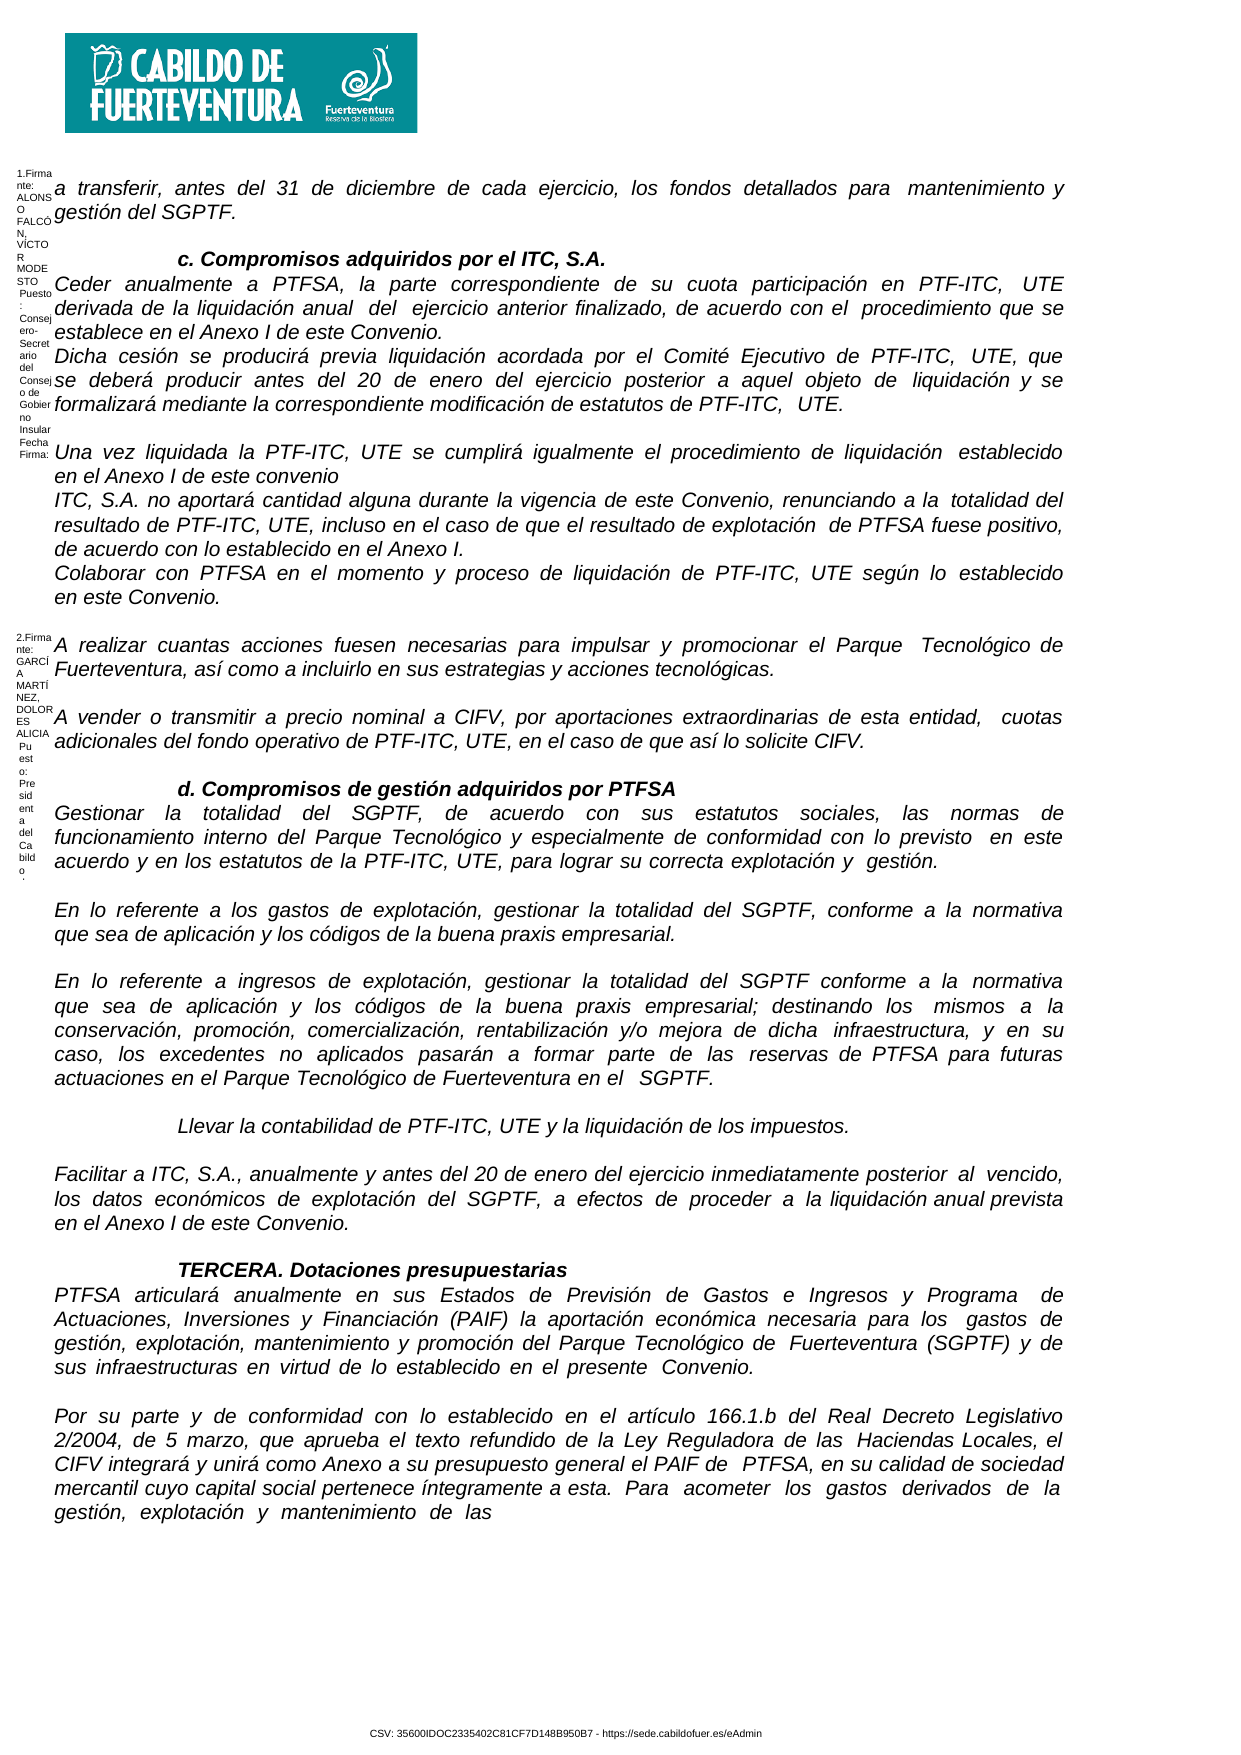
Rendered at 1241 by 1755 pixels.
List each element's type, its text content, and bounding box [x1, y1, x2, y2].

text Llevar la contabilidad de PTF-ITC, UTE y la liquidación de los impuestos. [177, 1114, 1241, 1138]
text En lo referente a los gastos de explotación, gestionar la totalidad del SGPTF, conforme a la normativa que sea de aplicación y los códigos de la buena praxis empresarial. [54, 897, 1064, 946]
text PTFSA articulará anualmente en sus Estados de Previsión de Gastos e Ingresos y Programa de Actuaciones, Inversiones y Financiación (PAIF) la aportación económica necesaria para los gastos de gestión, explotación, mantenimiento y promoción del Parque Tecnológico de Fuerteventura (SGPTF) y de sus infraestructuras en virtud de lo establecido en el presente Convenio. [54, 1283, 1064, 1379]
text En lo referente a ingresos de explotación, gestionar la totalidad del SGPTF conforme a la normativa que sea de aplicación y los códigos de la buena praxis empresarial; destinando los mismos a la conservación, promoción, comercialización, rentabilización y/o mejora de dicha infraestructura, y en su caso, los excedentes no aplicados pasarán a formar parte de las reservas de PTFSA para futuras actuaciones en el Parque Tecnológico de Fuerteventura en el SGPTF. [54, 969, 1064, 1090]
text A vender o transmitir a precio nominal a CIFV, por aportaciones extraordinarias de esta entidad, cuotas adicionales del fondo operativo de PTF-ITC, UTE, en el caso de que así lo solicite CIFV. [54, 705, 1064, 753]
text Puesto: Consejero-Secretario del Consejo de Gobierno Insular Fecha Firma: 11/06/2025 12:07:43 [19, 288, 52, 463]
text Ceder anualmente a PTFSA, la parte correspondiente de su cuota participación en PTF-ITC, UTE derivada de la liquidación anual del ejercicio anterior finalizado, de acuerdo con el procedimiento que se establece en el Anexo I de este Convenio. [54, 272, 1064, 344]
text A realizar cuantas acciones fuesen necesarias para impulsar y promocionar el Parque Tecnológico de Fuerteventura, así como a incluirlo en sus estrategias y acciones tecnológicas. [54, 633, 1064, 681]
text 1.Firmante: ALONSO FALCÓN, VÍCTOR MODESTO [17, 167, 54, 287]
text [14, 167, 54, 463]
text Colaborar con PTFSA en el momento y proceso de liquidación de PTF-ITC, UTE según lo establecido en este Convenio. [54, 561, 1064, 609]
list Compromisos adquiridos por el ITC, S.A. [177, 248, 1241, 272]
text ITC, S.A. no aportará cantidad alguna durante la vigencia de este Convenio, renunciando a la totalidad del resultado de PTF-ITC, UTE, incluso en el caso de que el resultado de explotación de PTFSA fuese positivo, de acuerdo con lo establecido en el Anexo I. [54, 488, 1064, 561]
text a transferir, antes del 31 de diciembre de cada ejercicio, los fondos detallados para mantenimiento y gestión del SGPTF. [54, 175, 1064, 223]
text Por su parte y de conformidad con lo establecido en el artículo 166.1.b del Real Decreto Legislativo 2/2004, de 5 marzo, que aprueba el texto refundido de la Ley Reguladora de las Haciendas Locales, el CIFV integrará y unirá como Anexo a su presupuesto general el PAIF de PTFSA, en su calidad de sociedad mercantil cuyo capital social pertenece íntegramente a esta. Para acometer los gastos derivados de la gestión, explotación y mantenimiento de las [54, 1403, 1064, 1524]
text Facilitar a ITC, S.A., anualmente y antes del 20 de enero del ejercicio inmediatamente posterior al vencido, los datos económicos de explotación del SGPTF, a efectos de proceder a la liquidación anual prevista en el Anexo I de este Convenio. [54, 1162, 1064, 1234]
text Una vez liquidada la PTF-ITC, UTE se cumplirá igualmente el procedimiento de liquidación establecido en el Anexo I de este convenio [54, 440, 1064, 488]
subtitle TERCERA. Dotaciones presupuestarias [177, 1259, 1241, 1283]
text Dicha cesión se producirá previa liquidación acordada por el Comité Ejecutivo de PTF-ITC, UTE, que se deberá producir antes del 20 de enero del ejercicio posterior a aquel objeto de liquidación y se formalizará mediante la correspondiente modificación de estatutos de PTF-ITC, UTE. [54, 344, 1064, 416]
text 2.Firmante: GARCÍA MARTÍNEZ, DOLORES ALICIA [16, 632, 53, 740]
text Puesto: Presidenta del Cabildo de Fuerteventura Fecha Firma: 11/06/2025 12:10:59 [19, 740, 36, 879]
list Compromisos de gestión adquiridos por PTFSA [177, 777, 1241, 801]
text [14, 631, 53, 879]
text Gestionar la totalidad del SGPTF, de acuerdo con sus estatutos sociales, las normas de funcionamiento interno del Parque Tecnológico y especialmente de conformidad con lo previsto en este acuerdo y en los estatutos de la PTF-ITC, UTE, para lograr su correcta explotación y gestión. [54, 801, 1064, 873]
